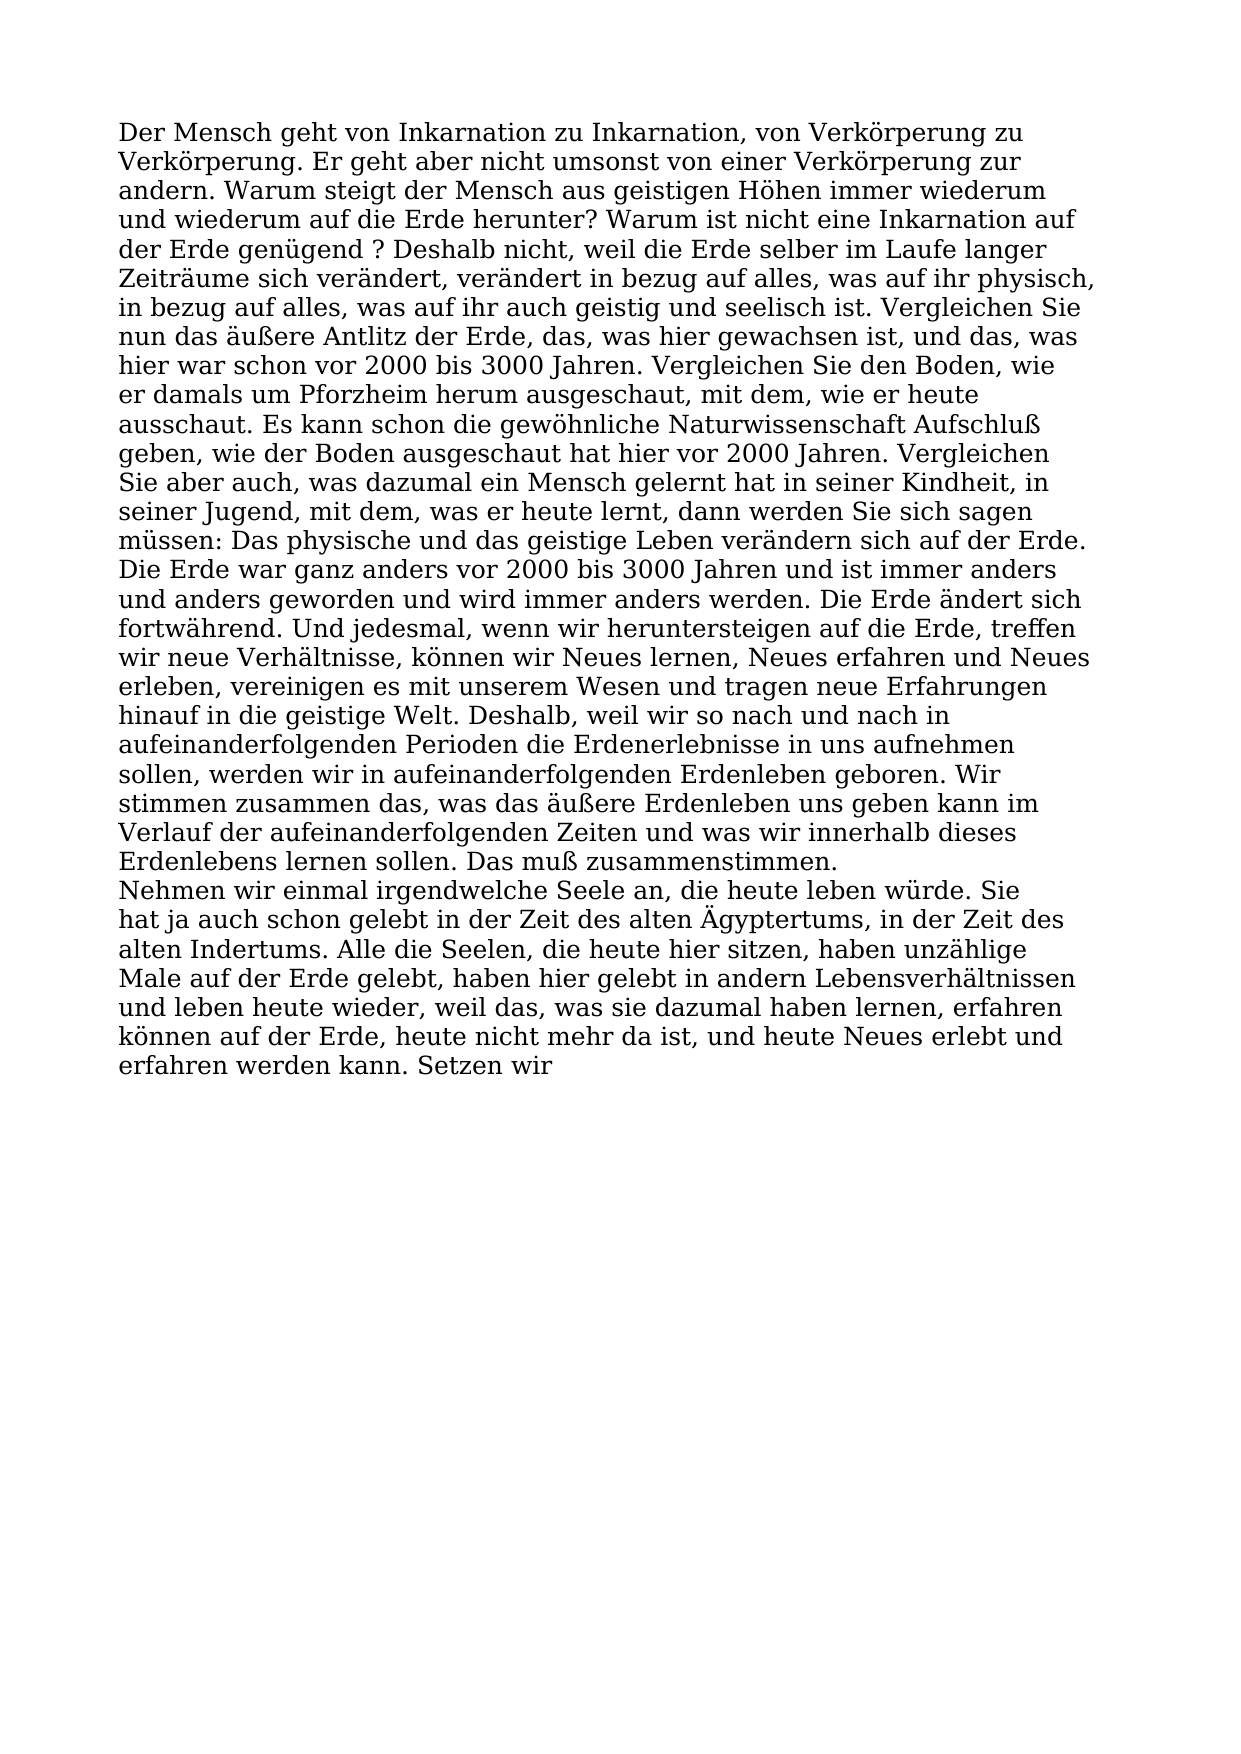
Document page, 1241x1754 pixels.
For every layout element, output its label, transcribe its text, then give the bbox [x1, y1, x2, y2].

text geben, wie der Boden ausgeschaut hat hier vor 2000 Jahren. Vergleichen [118, 439, 1122, 468]
text seiner Jugend, mit dem, was er heute lernt, dann werden Sie sich sagen [118, 497, 1122, 526]
text in bezug auf alles, was auf ihr auch geistig und seelisch ist. Vergleichen Sie [118, 293, 1122, 322]
text Male auf der Erde gelebt, haben hier gelebt in andern Lebensverhältnissen [118, 964, 1122, 993]
text hat ja auch schon gelebt in der Zeit des alten Ägyptertums, in der Zeit des [118, 906, 1122, 935]
text andern. Warum steigt der Mensch aus geistigen Höhen immer wiederum [118, 176, 1122, 206]
text und anders geworden und wird immer anders werden. Die Erde ändert sich [118, 585, 1122, 614]
text ausschaut. Es kann schon die gewöhnliche Naturwissenschaft Aufschluß [118, 410, 1122, 439]
text Zeiträume sich verändert, verändert in bezug auf alles, was auf ihr physisch, [118, 264, 1122, 293]
text Sie aber auch, was dazumal ein Mensch gelernt hat in seiner Kindheit, in [118, 468, 1122, 497]
text nun das äußere Antlitz der Erde, das, was hier gewachsen ist, und das, was [118, 322, 1122, 351]
text können auf der Erde, heute nicht mehr da ist, und heute Neues erlebt und [118, 1022, 1122, 1051]
text er damals um Pforzheim herum ausgeschaut, mit dem, wie er heute [118, 381, 1122, 410]
text Nehmen wir einmal irgendwelche Seele an, die heute leben würde. Sie [118, 876, 1122, 906]
text Verlauf der aufeinanderfolgenden Zeiten und was wir innerhalb dieses [118, 818, 1122, 847]
text Erdenlebens lernen sollen. Das muß zusammenstimmen. [118, 847, 1122, 876]
text hinauf in die geistige Welt. Deshalb, weil wir so nach und nach in [118, 701, 1122, 731]
text sollen, werden wir in aufeinanderfolgenden Erdenleben geboren. Wir [118, 760, 1122, 789]
text der Erde genügend ? Deshalb nicht, weil die Erde selber im Laufe langer [118, 235, 1122, 264]
text erleben, vereinigen es mit unserem Wesen und tragen neue Erfahrungen [118, 672, 1122, 701]
text Verkörperung. Er geht aber nicht umsonst von einer Verkörperung zur [118, 147, 1122, 176]
text Der Mensch geht von Inkarnation zu Inkarnation, von Verkörperung zu [118, 118, 1122, 147]
text Die Erde war ganz anders vor 2000 bis 3000 Jahren und ist immer anders [118, 556, 1122, 585]
text müssen: Das physische und das geistige Leben verändern sich auf der Erde. [118, 526, 1122, 556]
text und wiederum auf die Erde herunter? Warum ist nicht eine Inkarnation auf [118, 206, 1122, 235]
text alten Indertums. Alle die Seelen, die heute hier sitzen, haben unzählige [118, 935, 1122, 964]
text aufeinanderfolgenden Perioden die Erdenerlebnisse in uns aufnehmen [118, 731, 1122, 760]
text erfahren werden kann. Setzen wir [118, 1051, 1122, 1081]
text wir neue Verhältnisse, können wir Neues lernen, Neues erfahren und Neues [118, 643, 1122, 672]
text hier war schon vor 2000 bis 3000 Jahren. Vergleichen Sie den Boden, wie [118, 351, 1122, 381]
text fortwährend. Und jedesmal, wenn wir heruntersteigen auf die Erde, treffen [118, 614, 1122, 643]
text stimmen zusammen das, was das äußere Erdenleben uns geben kann im [118, 789, 1122, 818]
text und leben heute wieder, weil das, was sie dazumal haben lernen, erfahren [118, 993, 1122, 1022]
